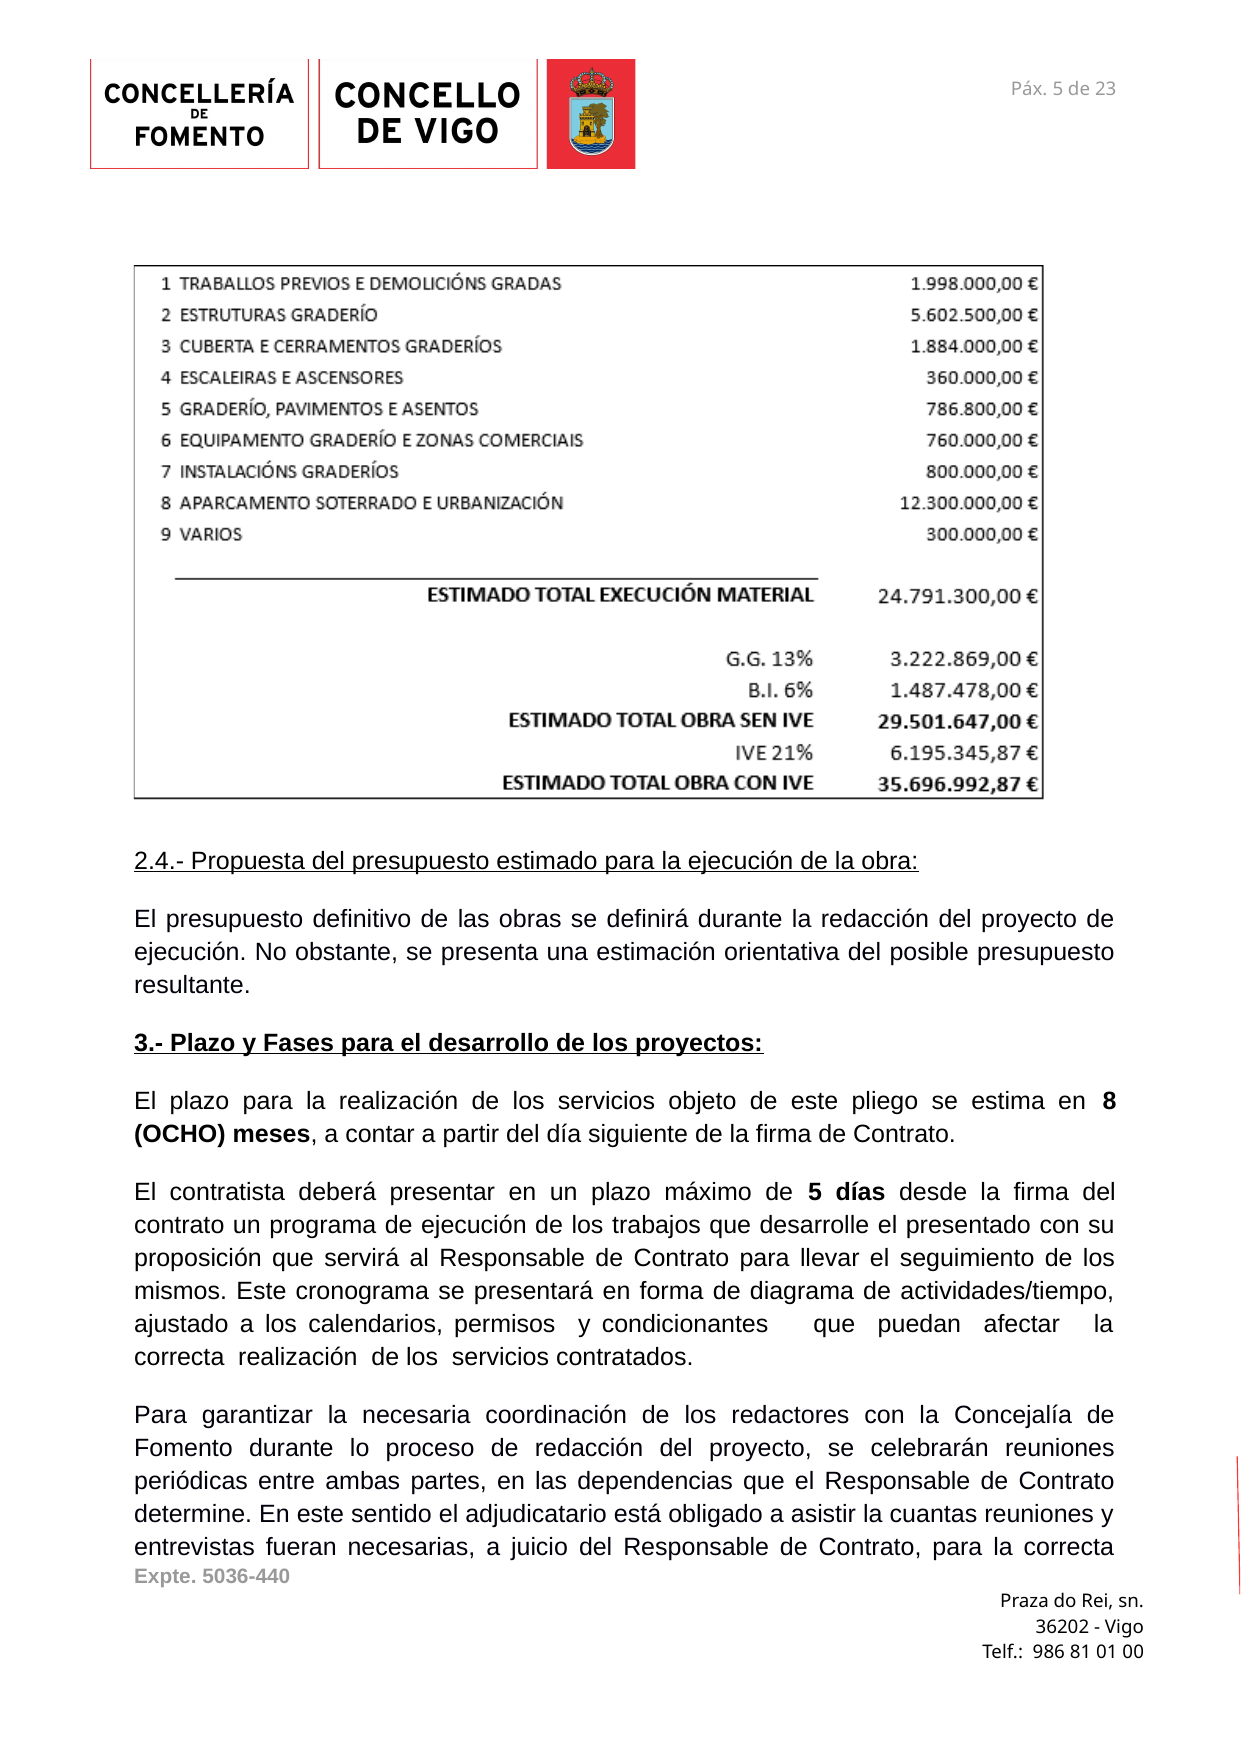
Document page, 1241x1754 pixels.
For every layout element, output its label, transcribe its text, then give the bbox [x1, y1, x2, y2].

picture [133, 265, 1047, 826]
text 2.4.- Propuesta del presupuesto estimado para la ejecución de la obra: [134, 846, 1116, 875]
text El presupuesto definitivo de las obras se definirá durante la redacción del proyecto de ejecución. No obstante, se presenta una estimación orientativa del posible presupuesto resultante. [134, 904, 1116, 999]
text Para garantizar la necesaria coordinación de los redactores con la Concejalía de Fomento durante lo proceso de redacción del proyecto, se celebrarán reuniones periódicas entre ambas partes, en las dependencias que el Responsable de Contrato determine. En este sentido el adjudicatario está obligado a asistir la cuantas reuniones y entrevistas fueran necesarias, a juicio del Responsable de Contrato, para la correcta [134, 1400, 1116, 1561]
text El plazo para la realización de los servicios objeto de este pliego se estima en 8 (OCHO) meses, a contar a partir del día siguiente de la firma de Contrato. [134, 1086, 1116, 1148]
text El contratista deberá presentar en un plazo máximo de 5 días desde la firma del contrato un programa de ejecución de los trabajos que desarrolle el presentado con su proposición que servirá al Responsable de Contrato para llevar el seguimiento de los mismos. Este cronograma se presentará en forma de diagrama de actividades/tiempo, ajustado a los calendarios, permisos y condicionantes que puedan afectar la correcta realización de los servicios contratados. [134, 1177, 1116, 1371]
picture [90, 59, 636, 169]
text 3.- Plazo y Fases para el desarrollo de los proyectos: [134, 1028, 1116, 1057]
